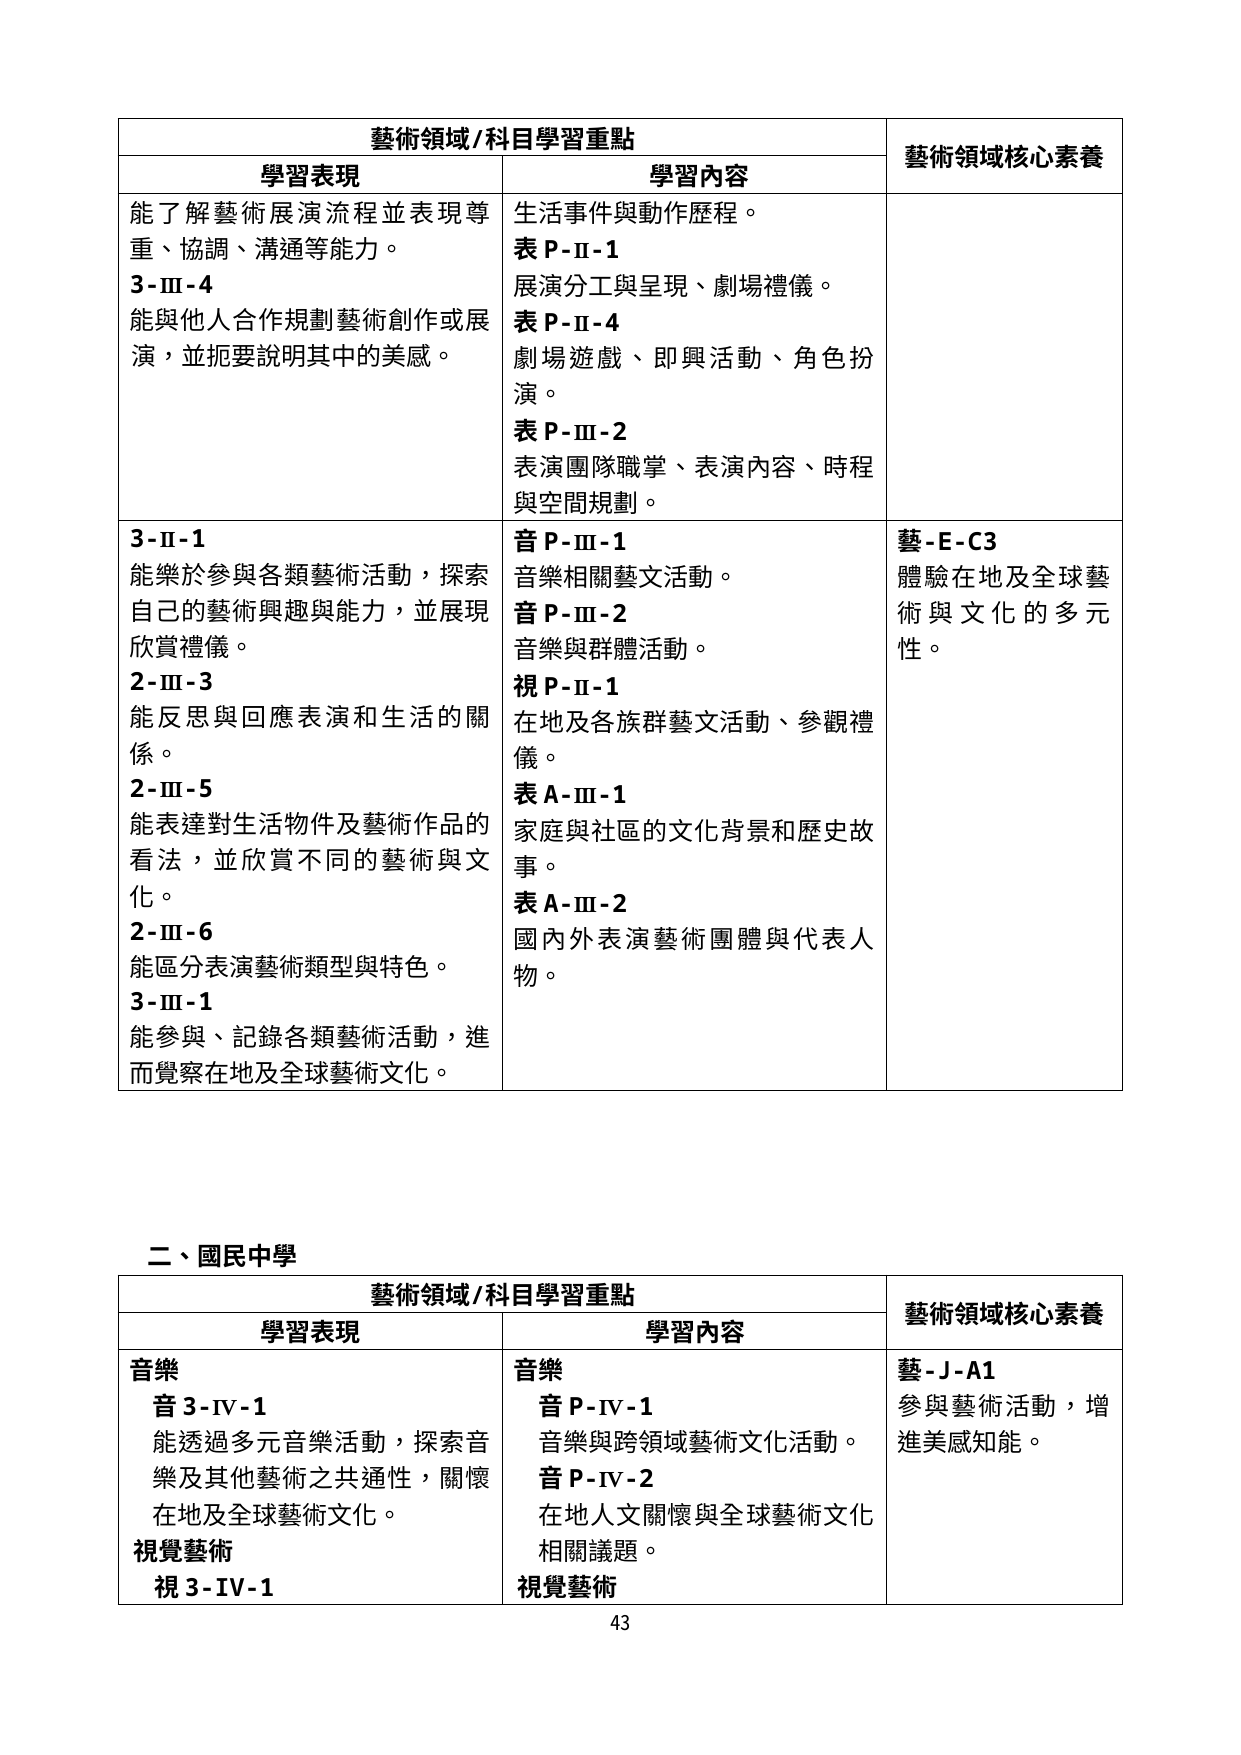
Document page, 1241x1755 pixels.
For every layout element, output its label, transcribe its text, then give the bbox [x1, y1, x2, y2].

table_header 藝術領域/科目學習重點 [119, 1276, 886, 1312]
table_header 藝術領域核心素養 [887, 1276, 1122, 1349]
table_cell 學習內容 [503, 156, 886, 193]
table_cell [887, 194, 1122, 520]
table_cell 3-Ⅱ-1 能樂於參與各類藝術活動，探索自己的藝術興趣與能力，並展現欣賞禮儀。 2-Ⅲ-3 能反思與回應表演和生活的關係。 2-Ⅲ-5 能表達對生活物件及藝術作品的看法，並欣賞不同的藝術與文化。 2-Ⅲ-6 能區分表演藝術類型與特色。 3-Ⅲ-1 能參與、記錄各類藝術活動，進而覺察在地及全球藝術文化。 [119, 521, 502, 1090]
table_cell 音樂 音P-Ⅳ-1 音樂與跨領域藝術文化活動。 音P-Ⅳ-2 在地人文關懷與全球藝術文化相關議題。 視覺藝術 [503, 1350, 886, 1604]
table_cell 學習內容 [503, 1313, 886, 1349]
table_cell 能了解藝術展演流程並表現尊重、協調、溝通等能力。 3-Ⅲ-4 能與他人合作規劃藝術創作或展演，並扼要說明其中的美感。 [119, 194, 502, 520]
table_cell 藝-J-A1 參與藝術活動，增進美感知能。 [887, 1350, 1122, 1604]
table_cell 學習表現 [119, 156, 502, 193]
table_cell 音樂 音3-Ⅳ-1 能透過多元音樂活動，探索音樂及其他藝術之共通性，關懷在地及全球藝術文化。 視覺藝術 視3-IV-1 [119, 1350, 502, 1604]
table_cell 學習表現 [119, 1313, 502, 1349]
table_header 藝術領域核心素養 [887, 119, 1122, 193]
table_cell 音P-Ⅲ-1 音樂相關藝文活動。 音P-Ⅲ-2 音樂與群體活動。 視P-Ⅱ-1 在地及各族群藝文活動、參觀禮儀。 表A-Ⅲ-1 家庭與社區的文化背景和歷史故事。 表A-Ⅲ-2 國內外表演藝術團體與代表人物。 [503, 521, 886, 1090]
table_header 藝術領域/科目學習重點 [119, 119, 886, 155]
table_cell 藝-E-C3 體驗在地及全球藝術與文化的多元性。 [887, 521, 1122, 1090]
text 二、國民中學 [118, 1229, 1122, 1274]
table_cell 生活事件與動作歷程。 表P-Ⅱ-1 展演分工與呈現、劇場禮儀。 表P-Ⅱ-4 劇場遊戲、即興活動、角色扮演。 表P-Ⅲ-2 表演團隊職掌、表演內容、時程與空間規劃。 [503, 194, 886, 520]
